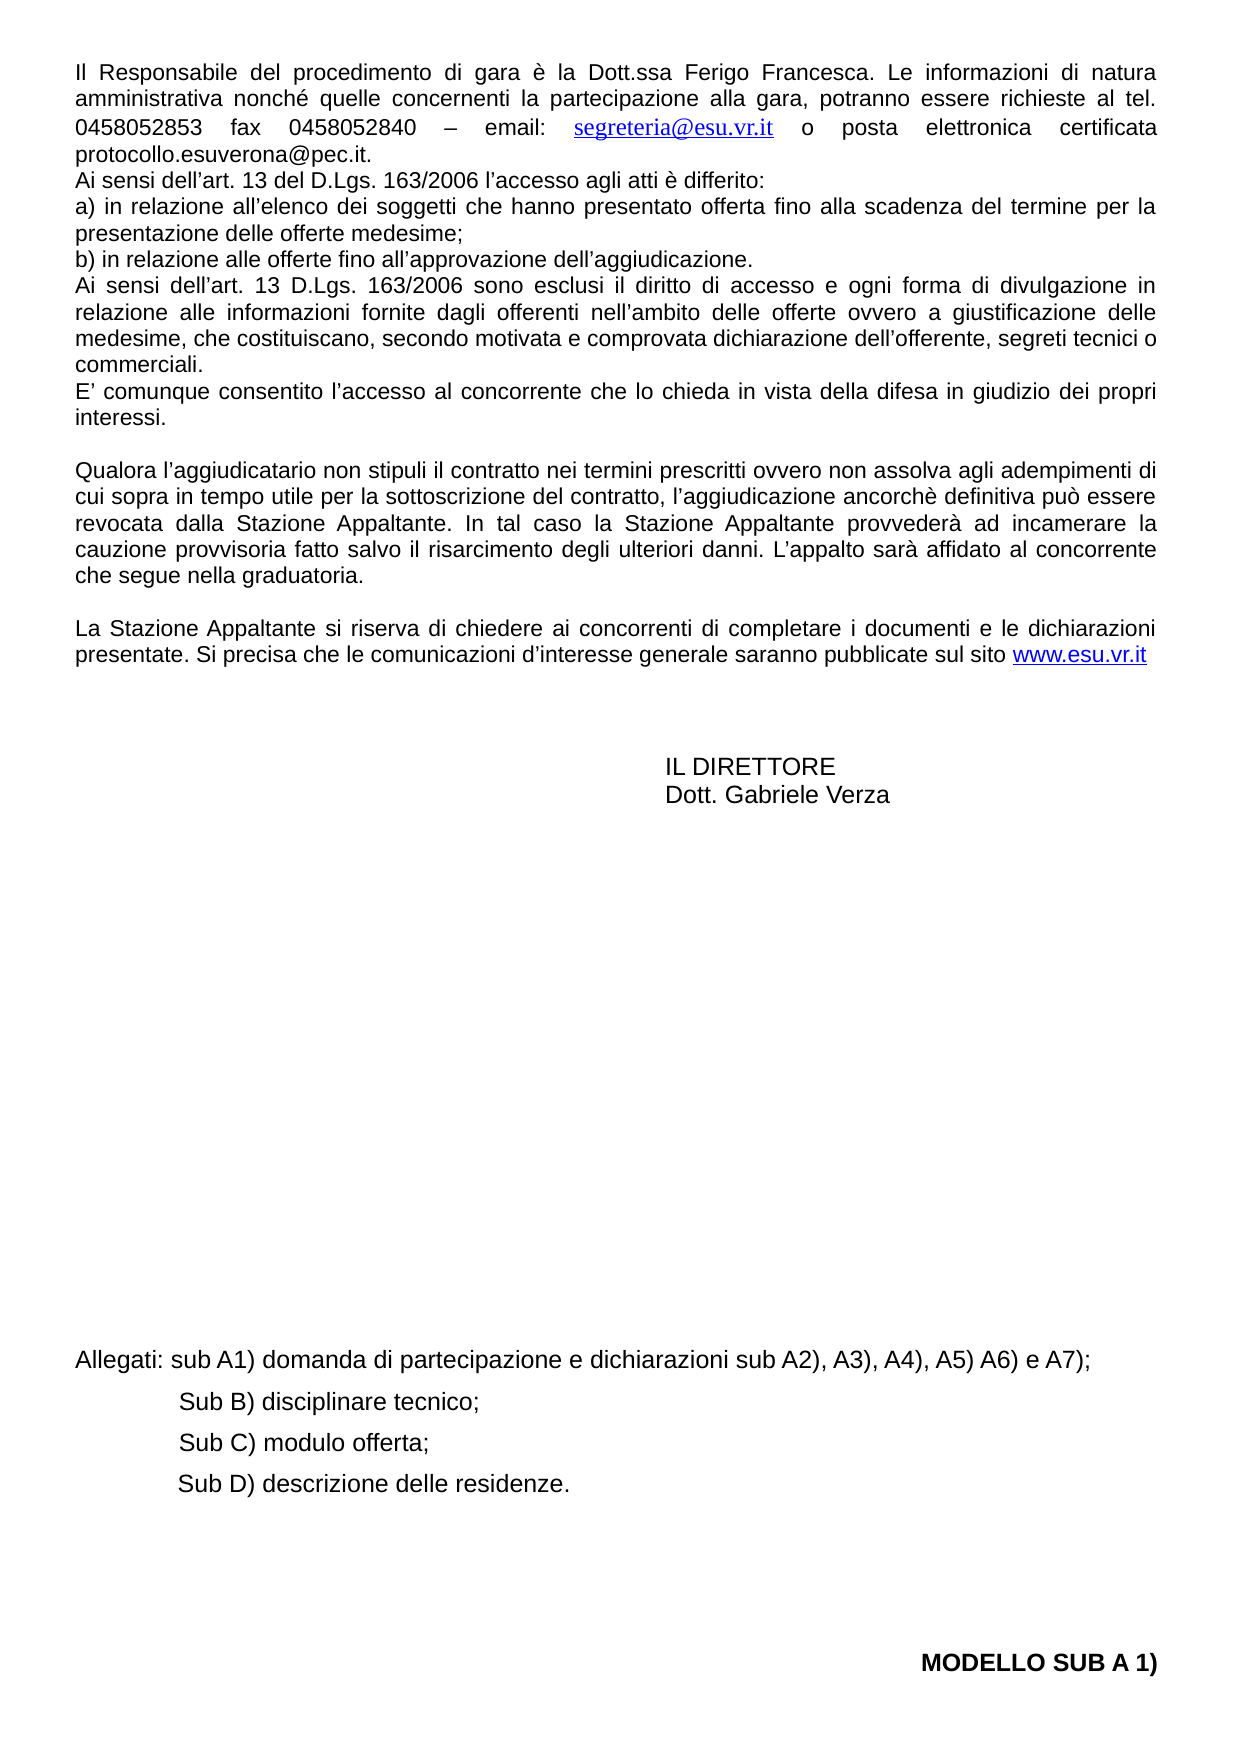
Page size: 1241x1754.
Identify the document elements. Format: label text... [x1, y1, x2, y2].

text Qualora l’aggiudicatario non stipuli il contratto nei termini prescritti ovvero non assolva agli adempimenti di cui sopra in tempo utile per la sottoscrizione del contratto, l’aggiudicazione ancorchè definitiva può essere revocata dalla Stazione Appaltante. In tal caso la Stazione Appaltante provvederà ad incamerare la cauzione provvisoria fatto salvo il risarcimento degli ulteriori danni. L’appalto sarà affidato al concorrente che segue nella graduatoria. [75, 457, 1158, 588]
text Allegati: sub A1) domanda di partecipazione e dichiarazioni sub A2), A3), A4), A5) A6) e A7); [75, 1345, 1099, 1374]
text La Stazione Appaltante si riserva di chiedere ai concorrenti di completare i documenti e le dichiarazioni presentate. Si precisa che le comunicazioni d’interesse generale saranno pubblicate sul sito www.esu.vr.it [75, 615, 1158, 668]
text MODELLO SUB A 1) [75, 1648, 1158, 1677]
text Il Responsabile del procedimento di gara è la Dott.ssa Ferigo Francesca. Le informazioni di natura amministrativa nonché quelle concernenti la partecipazione alla gara, potranno essere richieste al tel. 0458052853 fax 0458052840 – email: segreteria@esu.vr.it o posta elettronica certificata protocollo.esuverona@pec.it. [75, 59, 1158, 167]
text Sub D) descrizione delle residenze. [164, 1469, 1158, 1498]
text b) in relazione alle offerte fino all’approvazione dell’aggiudicazione. [75, 246, 1158, 272]
text Ai sensi dell’art. 13 del D.Lgs. 163/2006 l’accesso agli atti è differito: [75, 167, 1158, 193]
text a) in relazione all’elenco dei soggetti che hanno presentato offerta fino alla scadenza del termine per la presentazione delle offerte medesime; [75, 193, 1158, 246]
text IL DIRETTORE [591, 751, 1158, 780]
text Dott. Gabriele Verza [75, 780, 1158, 809]
text E’ comunque consentito l’accesso al concorrente che lo chieda in vista della difesa in giudizio dei propri interessi. [75, 378, 1158, 430]
text Sub B) disciplinare tecnico; [75, 1386, 1099, 1415]
text Ai sensi dell’art. 13 D.Lgs. 163/2006 sono esclusi il diritto di accesso e ogni forma di divulgazione in relazione alle informazioni fornite dagli offerenti nell’ambito delle offerte ovvero a giustificazione delle medesime, che costituiscano, secondo motivata e comprovata dichiarazione dell’offerente, segreti tecnici o commerciali. [75, 272, 1158, 378]
text Sub C) modulo offerta; [75, 1428, 1099, 1456]
